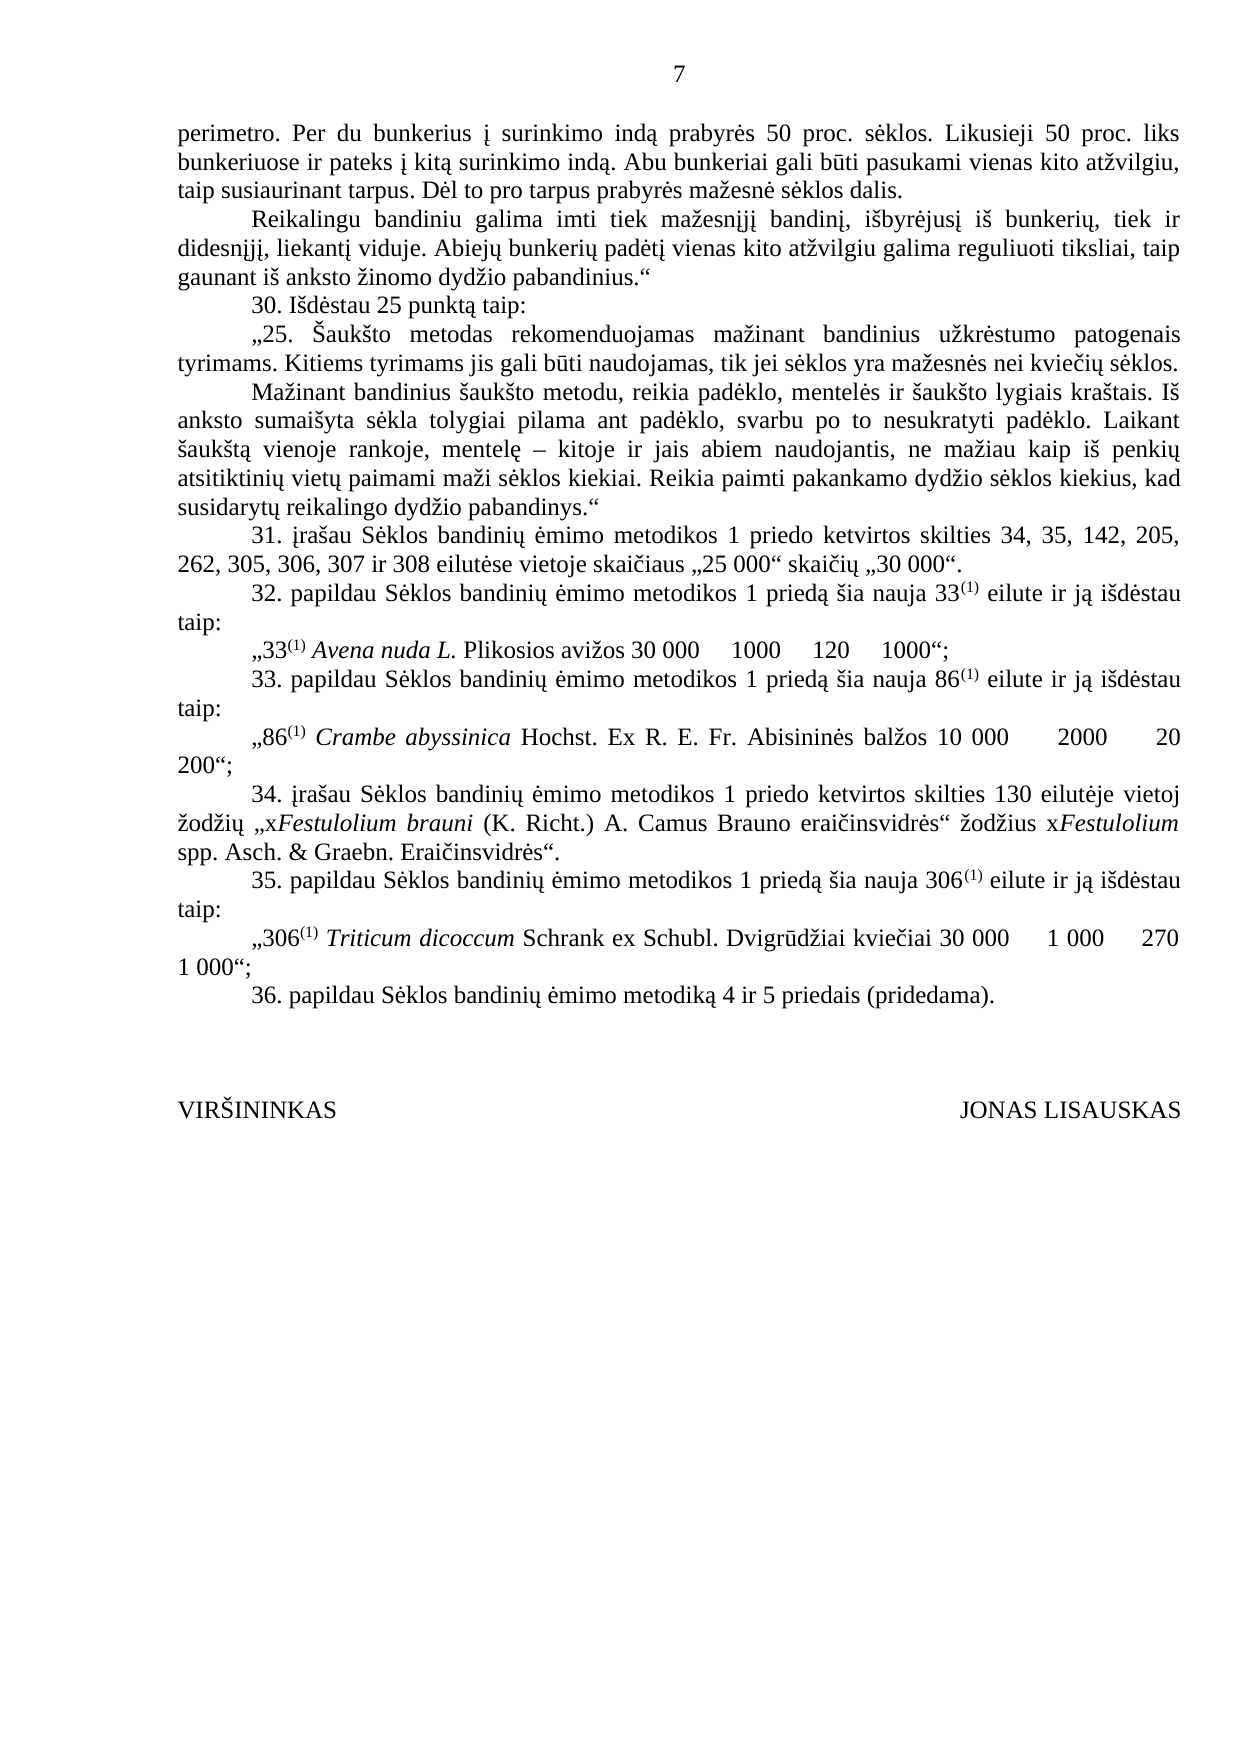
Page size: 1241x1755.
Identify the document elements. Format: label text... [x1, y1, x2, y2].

text „86(1) Crambe abyssinica Hochst. Ex R. E. Fr. Abisininės balžos 10 000 2000 20 200“; [177, 722, 1181, 779]
text 30. Išdėstau 25 punktą taip: [177, 291, 1181, 319]
text „25. Šaukšto metodas rekomenduojamas mažinant bandinius užkrėstumo patogenais tyrimams. Kitiems tyrimams jis gali būti naudojamas, tik jei sėklos yra mažesnės nei kviečių sėklos. [177, 319, 1181, 377]
text 31. įrašau Sėklos bandinių ėmimo metodikos 1 priedo ketvirtos skilties 34, 35, 142, 205, 262, 305, 306, 307 ir 308 eilutėse vietoje skaičiaus „25 000“ skaičių „30 000“. [177, 521, 1181, 578]
text „33(1) Avena nuda L. Plikosios avižos 30 000 1000 120 1000“; [177, 636, 1181, 664]
text VIRŠININKAS JONAS LISAUSKAS [177, 1096, 1181, 1124]
text perimetro. Per du bunkerius į surinkimo indą prabyrės 50 proc. sėklos. Likusieji 50 proc. liks bunkeriuose ir pateks į kitą surinkimo indą. Abu bunkeriai gali būti pasukami vienas kito atžvilgiu, taip susiaurinant tarpus. Dėl to pro tarpus prabyrės mažesnė sėklos dalis. [177, 118, 1181, 204]
text 33. papildau Sėklos bandinių ėmimo metodikos 1 priedą šia nauja 86(1) eilute ir ją išdėstau taip: [177, 664, 1181, 722]
text 35. papildau Sėklos bandinių ėmimo metodikos 1 priedą šia nauja 306(1) eilute ir ją išdėstau taip: [177, 866, 1181, 923]
text 32. papildau Sėklos bandinių ėmimo metodikos 1 priedą šia nauja 33(1) eilute ir ją išdėstau taip: [177, 578, 1181, 636]
text 36. papildau Sėklos bandinių ėmimo metodiką 4 ir 5 priedais (pridedama). [177, 981, 1181, 1009]
text Reikalingu bandiniu galima imti tiek mažesnįjį bandinį, išbyrėjusį iš bunkerių, tiek ir didesnįjį, liekantį viduje. Abiejų bunkerių padėtį vienas kito atžvilgiu galima reguliuoti tiksliai, taip gaunant iš anksto žinomo dydžio pabandinius.“ [177, 204, 1181, 291]
text Mažinant bandinius šaukšto metodu, reikia padėklo, mentelės ir šaukšto lygiais kraštais. Iš anksto sumaišyta sėkla tolygiai pilama ant padėklo, svarbu po to nesukratyti padėklo. Laikant šaukštą vienoje rankoje, mentelę – kitoje ir jais abiem naudojantis, ne mažiau kaip iš penkių atsitiktinių vietų paimami maži sėklos kiekiai. Reikia paimti pakankamo dydžio sėklos kiekius, kad susidarytų reikalingo dydžio pabandinys.“ [177, 377, 1181, 521]
text „306(1) Triticum dicoccum Schrank ex Schubl. Dvigrūdžiai kviečiai 30 000 1 000 270 1 000“; [177, 923, 1181, 981]
text 34. įrašau Sėklos bandinių ėmimo metodikos 1 priedo ketvirtos skilties 130 eilutėje vietoj žodžių „xFestulolium brauni (K. Richt.) A. Camus Brauno eraičinsvidrės“ žodžius xFestulolium spp. Asch. & Graebn. Eraičinsvidrės“. [177, 779, 1181, 866]
